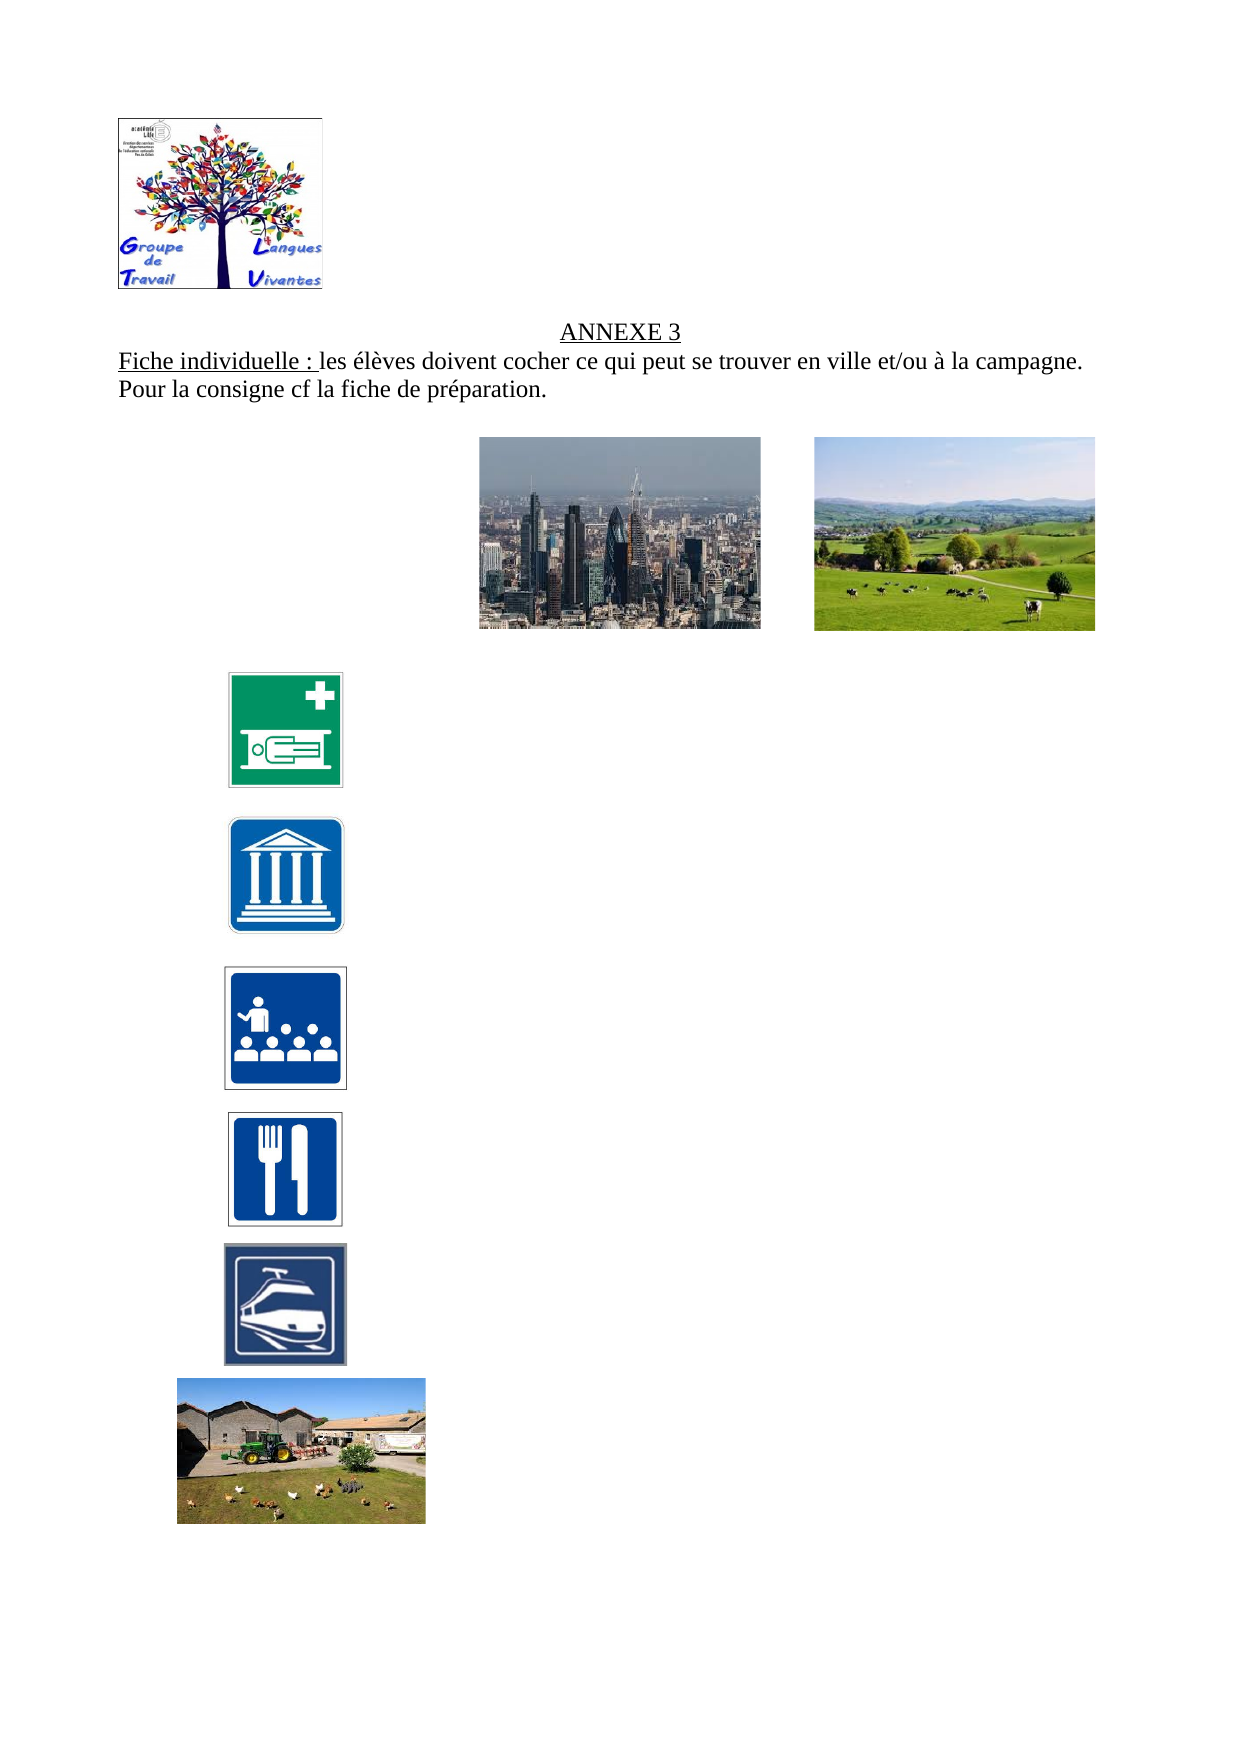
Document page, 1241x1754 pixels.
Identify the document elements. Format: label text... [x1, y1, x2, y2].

table_cell [118, 1372, 453, 1558]
picture [223, 1243, 348, 1366]
picture [218, 960, 353, 1096]
picture [118, 118, 323, 289]
text ANNEXE 3 [118, 317, 1122, 346]
table_cell [453, 1238, 787, 1372]
table_cell [788, 665, 1122, 795]
picture [222, 1106, 348, 1232]
table_cell [118, 1558, 453, 1627]
table_cell [788, 795, 1122, 955]
table_cell [788, 1238, 1122, 1372]
table_cell [453, 955, 787, 1101]
table_cell [118, 1101, 453, 1237]
table_cell [788, 1558, 1122, 1627]
table_cell [788, 1101, 1122, 1237]
table_cell [453, 1101, 787, 1237]
table_cell [788, 1372, 1122, 1558]
picture [479, 437, 761, 629]
table_header [118, 432, 453, 665]
table_cell [118, 1238, 453, 1372]
table_header [788, 432, 1122, 665]
table_cell [118, 795, 453, 955]
table_cell [453, 795, 787, 955]
table_cell [453, 665, 787, 795]
table_cell [118, 955, 453, 1101]
picture [177, 1378, 426, 1524]
table_cell [118, 665, 453, 795]
table_cell [788, 955, 1122, 1101]
picture [814, 437, 1096, 631]
table_header [453, 432, 787, 665]
picture [211, 801, 360, 950]
picture [226, 670, 345, 790]
table_cell [453, 1558, 787, 1627]
text Fiche individuelle : les élèves doivent cocher ce qui peut se trouver en ville et/ou à la campagne. Pour la consigne cf la fiche de préparation. [118, 346, 1122, 403]
table_cell [453, 1372, 787, 1558]
